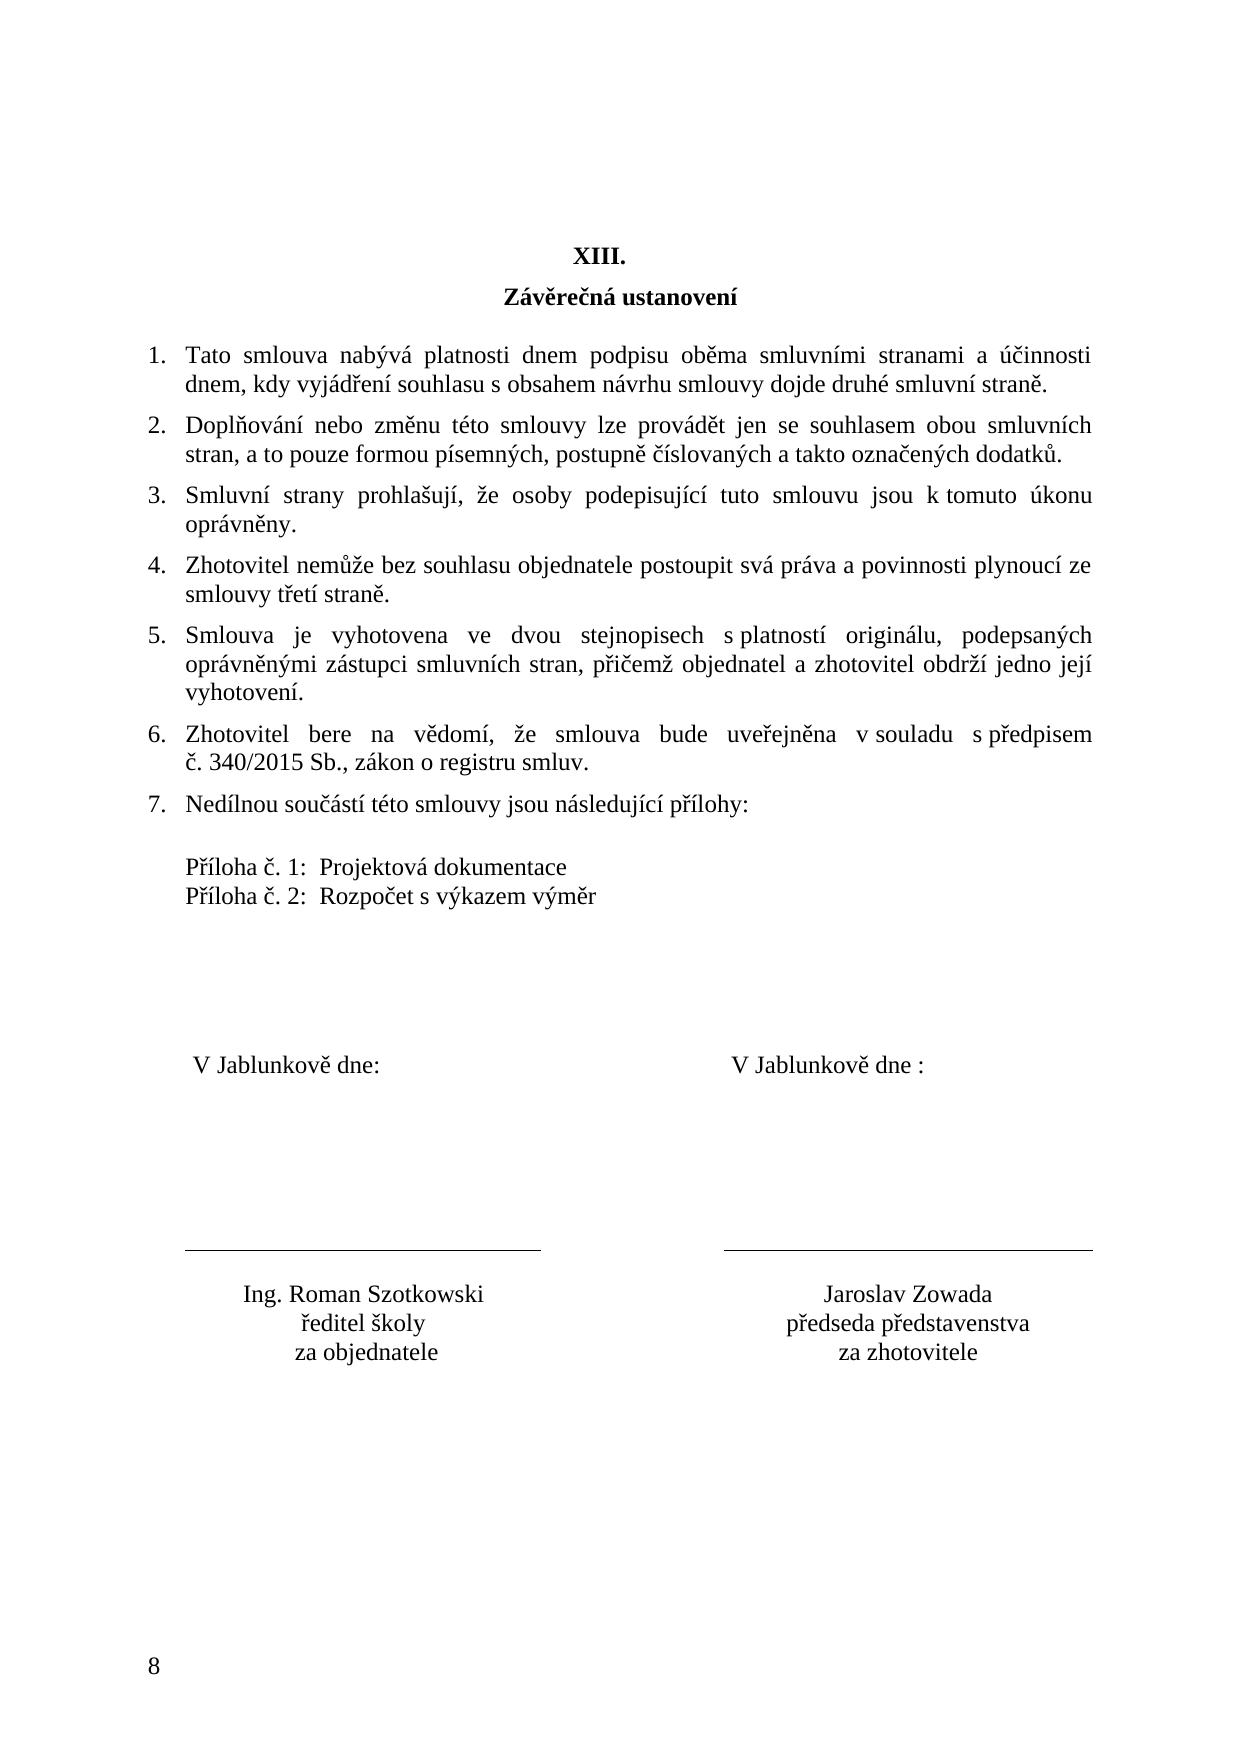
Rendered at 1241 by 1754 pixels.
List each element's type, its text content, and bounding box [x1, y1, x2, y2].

text Závěrečná ustanovení [148, 282, 1092, 311]
table_cell Ing. Roman Szotkowski ředitel školy za objednatele [185, 1251, 541, 1424]
table_header V Jablunkově dne: [185, 1025, 541, 1079]
table_cell [541, 1079, 723, 1249]
table_cell [541, 1250, 723, 1424]
table_cell [724, 1079, 1093, 1249]
list Smluvní strany prohlašují, že osoby podepisující tuto smlouvu jsou k tomuto úkonu oprávněny. [148, 480, 1092, 537]
table_cell Jaroslav Zowada předseda představenstva za zhotovitele [724, 1251, 1093, 1424]
table_header V Jablunkově dne : [724, 1025, 1093, 1079]
list Smlouva je vyhotovena ve dvou stejnopisech s platností originálu, podepsaných oprávněnými zástupci smluvních stran, přičemž objednatel a zhotovitel obdrží jedno její vyhotovení. [148, 620, 1092, 706]
list Zhotovitel nemůže bez souhlasu objednatele postoupit svá práva a povinnosti plynoucí ze smlouvy třetí straně. [148, 550, 1092, 607]
list Doplňování nebo změnu této smlouvy lze provádět jen se souhlasem obou smluvních stran, a to pouze formou písemných, postupně číslovaných a takto označených dodatků. [148, 410, 1092, 467]
table_cell [185, 1079, 541, 1249]
text XIII. [148, 241, 1092, 270]
table_header [541, 1025, 723, 1079]
text Příloha č. 2: Rozpočet s výkazem výměr [148, 881, 1092, 910]
list Tato smlouva nabývá platnosti dnem podpisu oběma smluvními stranami a účinnosti dnem, kdy vyjádření souhlasu s obsahem návrhu smlouvy dojde druhé smluvní straně. [148, 340, 1092, 397]
list Nedílnou součástí této smlouvy jsou následující přílohy: [148, 789, 1092, 817]
list Zhotovitel bere na vědomí, že smlouva bude uveřejněna v souladu s předpisem č. 340/2015 Sb., zákon o registru smluv. [148, 719, 1092, 776]
text Příloha č. 1: Projektová dokumentace [148, 852, 1092, 881]
